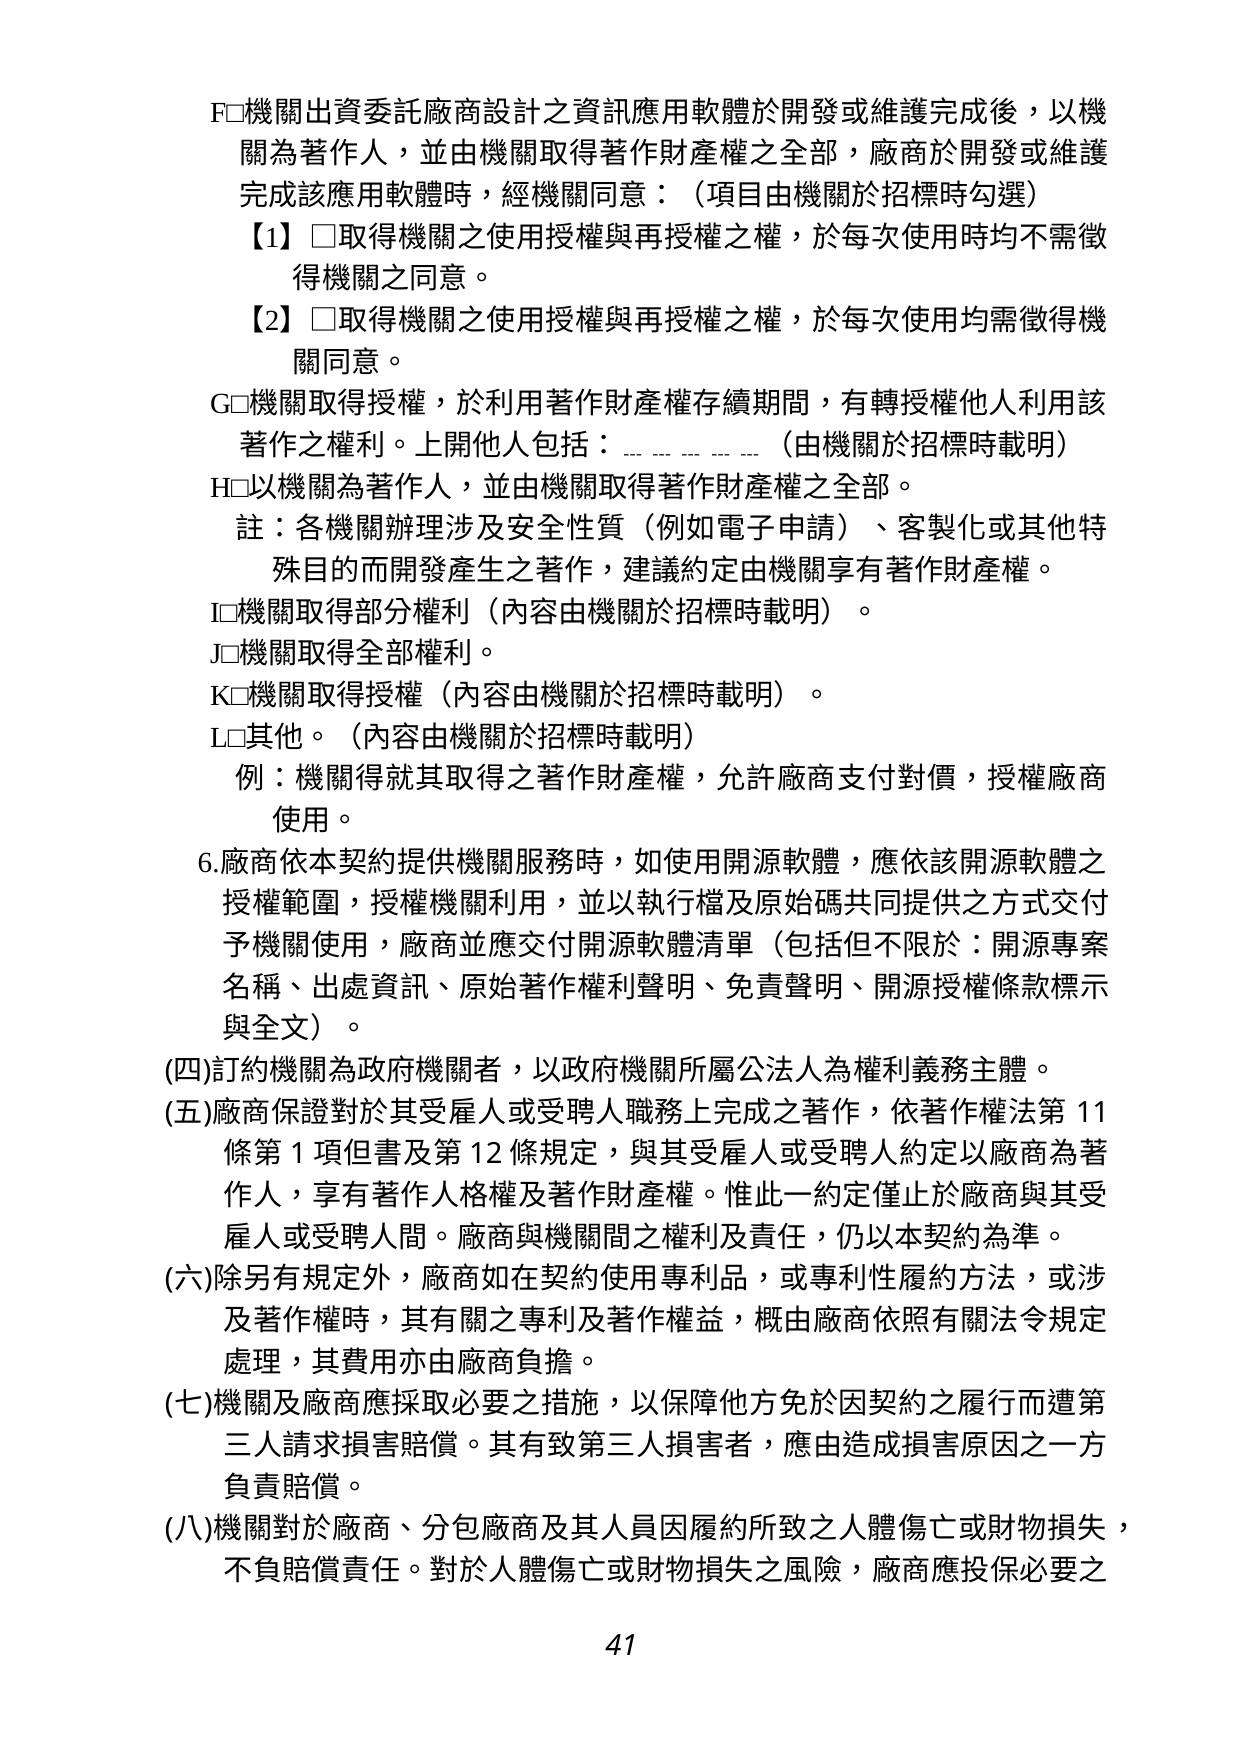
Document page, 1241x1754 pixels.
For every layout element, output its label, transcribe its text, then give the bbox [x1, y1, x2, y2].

text (六)除另有規定外，廠商如在契約使用專利品，或專利性履約方法，或涉及著作權時，其有關之專利及著作權益，概由廠商依照有關法令規定處理，其費用亦由廠商負擔。 [164, 1255, 1109, 1380]
text (七)機關及廠商應採取必要之措施，以保障他方免於因契約之履行而遭第三人請求損害賠償。其有致第三人損害者，應由造成損害原因之一方負責賠償。 [164, 1380, 1109, 1505]
text K□機關取得授權（內容由機關於招標時載明）。 [210, 672, 1109, 714]
text (八)機關對於廠商、分包廠商及其人員因履約所致之人體傷亡或財物損失，不負賠償責任。對於人體傷亡或財物損失之風險，廠商應投保必要之保險。 [164, 1505, 1109, 1589]
text (五)廠商保證對於其受雇人或受聘人職務上完成之著作，依著作權法第11條第1項但書及第12條規定，與其受雇人或受聘人約定以廠商為著作人，享有著作人格權及著作財產權。惟此一約定僅止於廠商與其受雇人或受聘人間。廠商與機關間之權利及責任，仍以本契約為準。 [164, 1089, 1109, 1255]
text 6.廠商依本契約提供機關服務時，如使用開源軟體，應依該開源軟體之授權範圍，授權機關利用，並以執行檔及原始碼共同提供之方式交付予機關使用，廠商並應交付開源軟體清單（包括但不限於：開源專案名稱、出處資訊、原始著作權利聲明、免責聲明、開源授權條款標示與全文）。 [197, 839, 1109, 1047]
text L□其他。（內容由機關於招標時載明） [210, 714, 1109, 755]
text 註：各機關辦理涉及安全性質（例如電子申請）、客製化或其他特殊目的而開發產生之著作，建議約定由機關享有著作財產權。 [235, 505, 1109, 589]
text (四)訂約機關為政府機關者，以政府機關所屬公法人為權利義務主體。 [164, 1047, 1109, 1089]
text 【1】□取得機關之使用授權與再授權之權，於每次使用時均不需徵得機關之同意。 [235, 214, 1109, 297]
text J□機關取得全部權利。 [210, 630, 1109, 672]
text H□以機關為著作人，並由機關取得著作財產權之全部。 [210, 464, 1109, 505]
text F□機關出資委託廠商設計之資訊應用軟體於開發或維護完成後，以機關為著作人，並由機關取得著作財產權之全部，廠商於開發或維護完成該應用軟體時，經機關同意：（項目由機關於招標時勾選） [210, 89, 1109, 214]
text I□機關取得部分權利（內容由機關於招標時載明）。 [210, 589, 1109, 630]
text G□機關取得授權，於利用著作財產權存續期間，有轉授權他人利用該著作之權利。上開他人包括：﹍﹍﹍﹍﹍（由機關於招標時載明） [210, 380, 1109, 464]
text 例：機關得就其取得之著作財產權，允許廠商支付對價，授權廠商使用。 [235, 755, 1109, 839]
text 【2】□取得機關之使用授權與再授權之權，於每次使用均需徵得機關同意。 [235, 297, 1109, 380]
